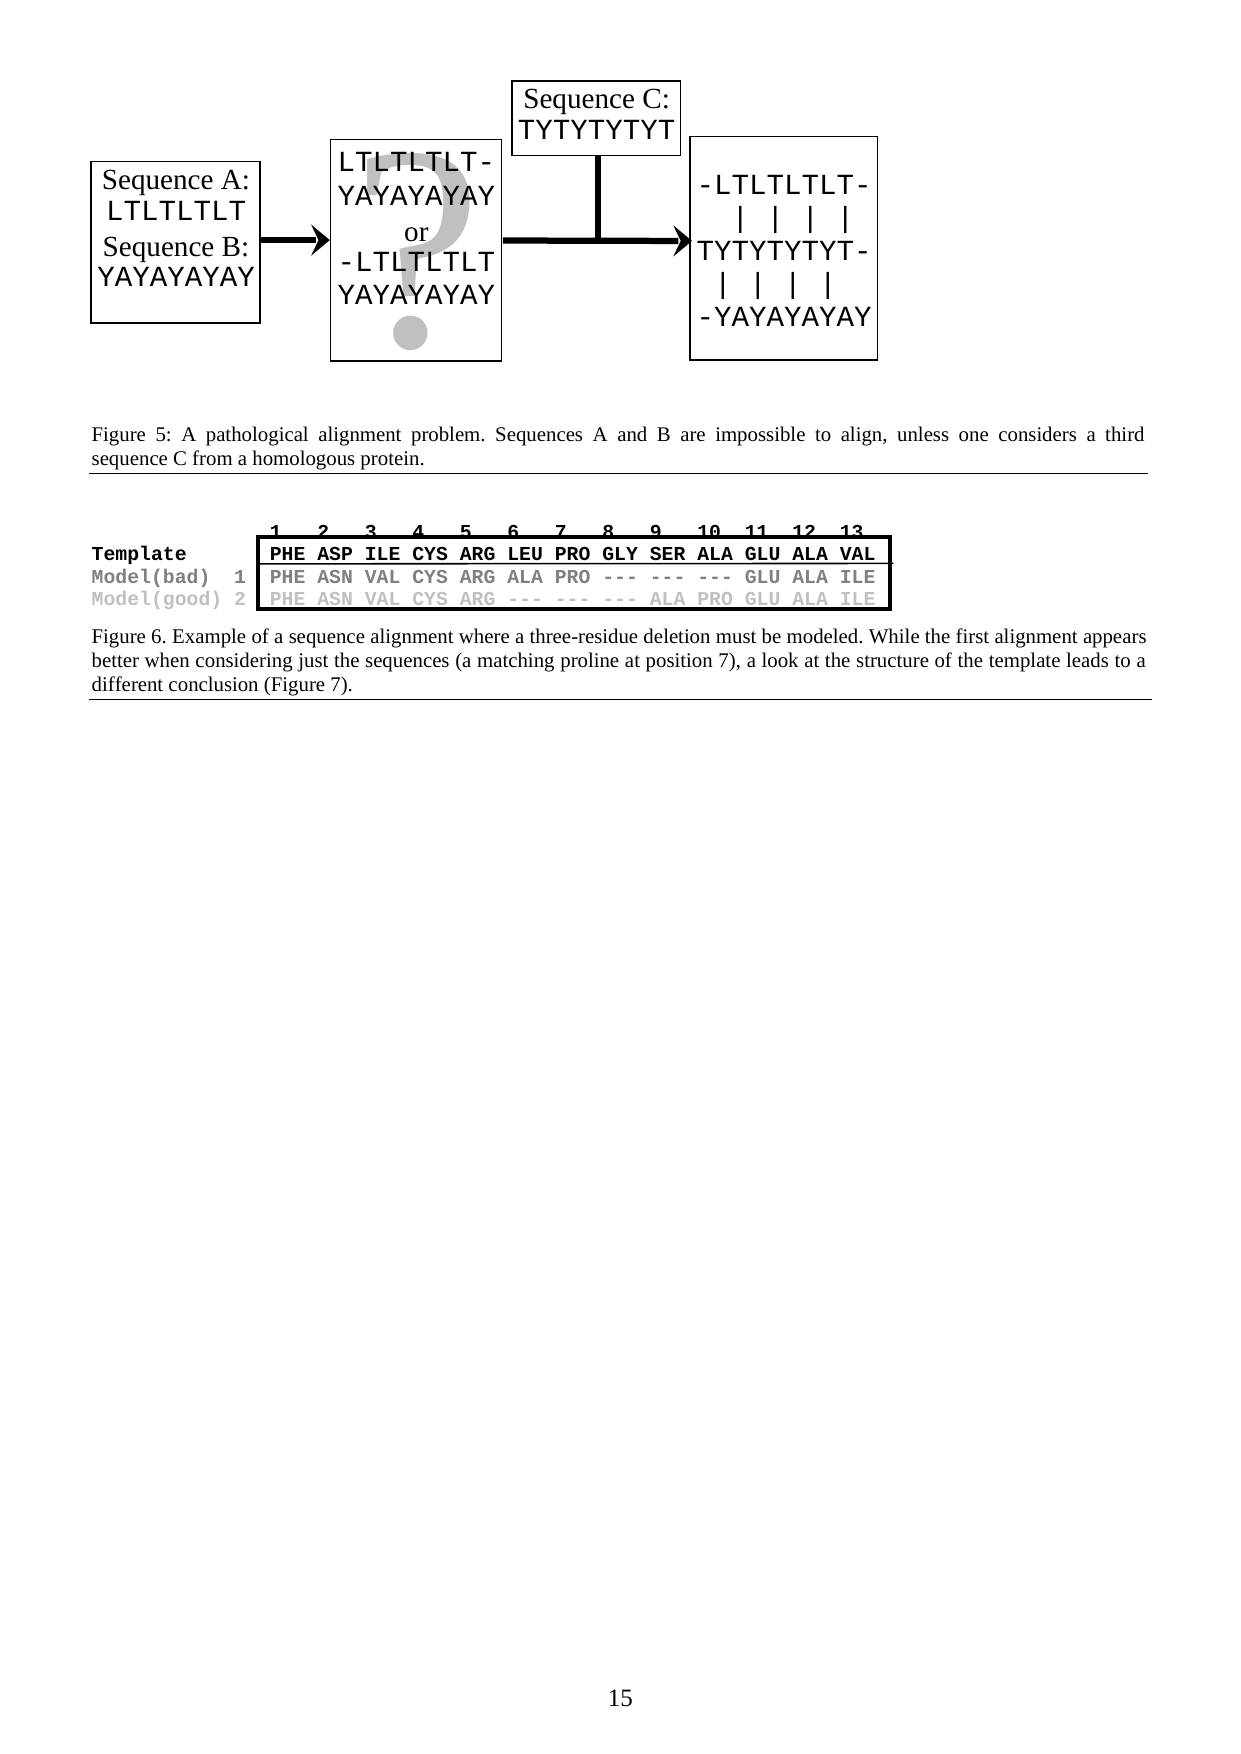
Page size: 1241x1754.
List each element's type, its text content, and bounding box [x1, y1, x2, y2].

text | | | | [696, 203, 877, 236]
text Figure 6. Example of a sequence alignment where a three-residue deletion must be modeled. While the first alignment appears better when considering just the sequences (a matching proline at position 7), a look at the structure of the template leads to a different conclusion (Figure 7). [91, 624, 1149, 696]
text TYTYTYTYT- [696, 236, 877, 269]
text PHE ASP ILE CYS ARG LEU PRO GLY SER ALA GLU ALA VAL [260, 544, 888, 563]
text [892, 567, 1149, 589]
text YAYAYAYAY [331, 181, 501, 214]
text YAYAYAYAY [92, 262, 259, 295]
text ? [91, 74, 1146, 409]
text Model(bad) 1 [91, 567, 256, 589]
text 1 2 3 4 5 6 7 8 9 10 11 12 13 [91, 522, 1149, 544]
text Sequence C: [513, 82, 680, 115]
text Sequence B: [92, 229, 259, 262]
text | | | | [696, 269, 877, 302]
text Model(good) 2 [91, 589, 256, 611]
text YAYAYAYAY [331, 280, 501, 313]
text Template [91, 544, 256, 567]
text [892, 589, 1149, 611]
text LTLTLTLT [92, 196, 259, 229]
text -LTLTLTLT- [696, 170, 877, 203]
text TYTYTYTYT [513, 115, 680, 148]
text Figure 5: A pathological alignment problem. Sequences A and B are impossible to align, unless one considers a third sequence C from a homologous protein. [91, 422, 1146, 470]
text LTLTLTLT- [331, 148, 501, 181]
text PHE ASN VAL CYS ARG ALA PRO --- --- --- GLU ALA ILE [260, 567, 888, 589]
text [892, 544, 1149, 567]
text Sequence A: [92, 162, 259, 196]
text ? [92, 295, 259, 322]
text -LTLTLTLT [331, 247, 501, 280]
text or [331, 214, 501, 247]
text -YAYAYAYAY [696, 302, 877, 335]
text PHE ASN VAL CYS ARG --- --- --- ALA PRO GLU ALA ILE [260, 589, 888, 607]
